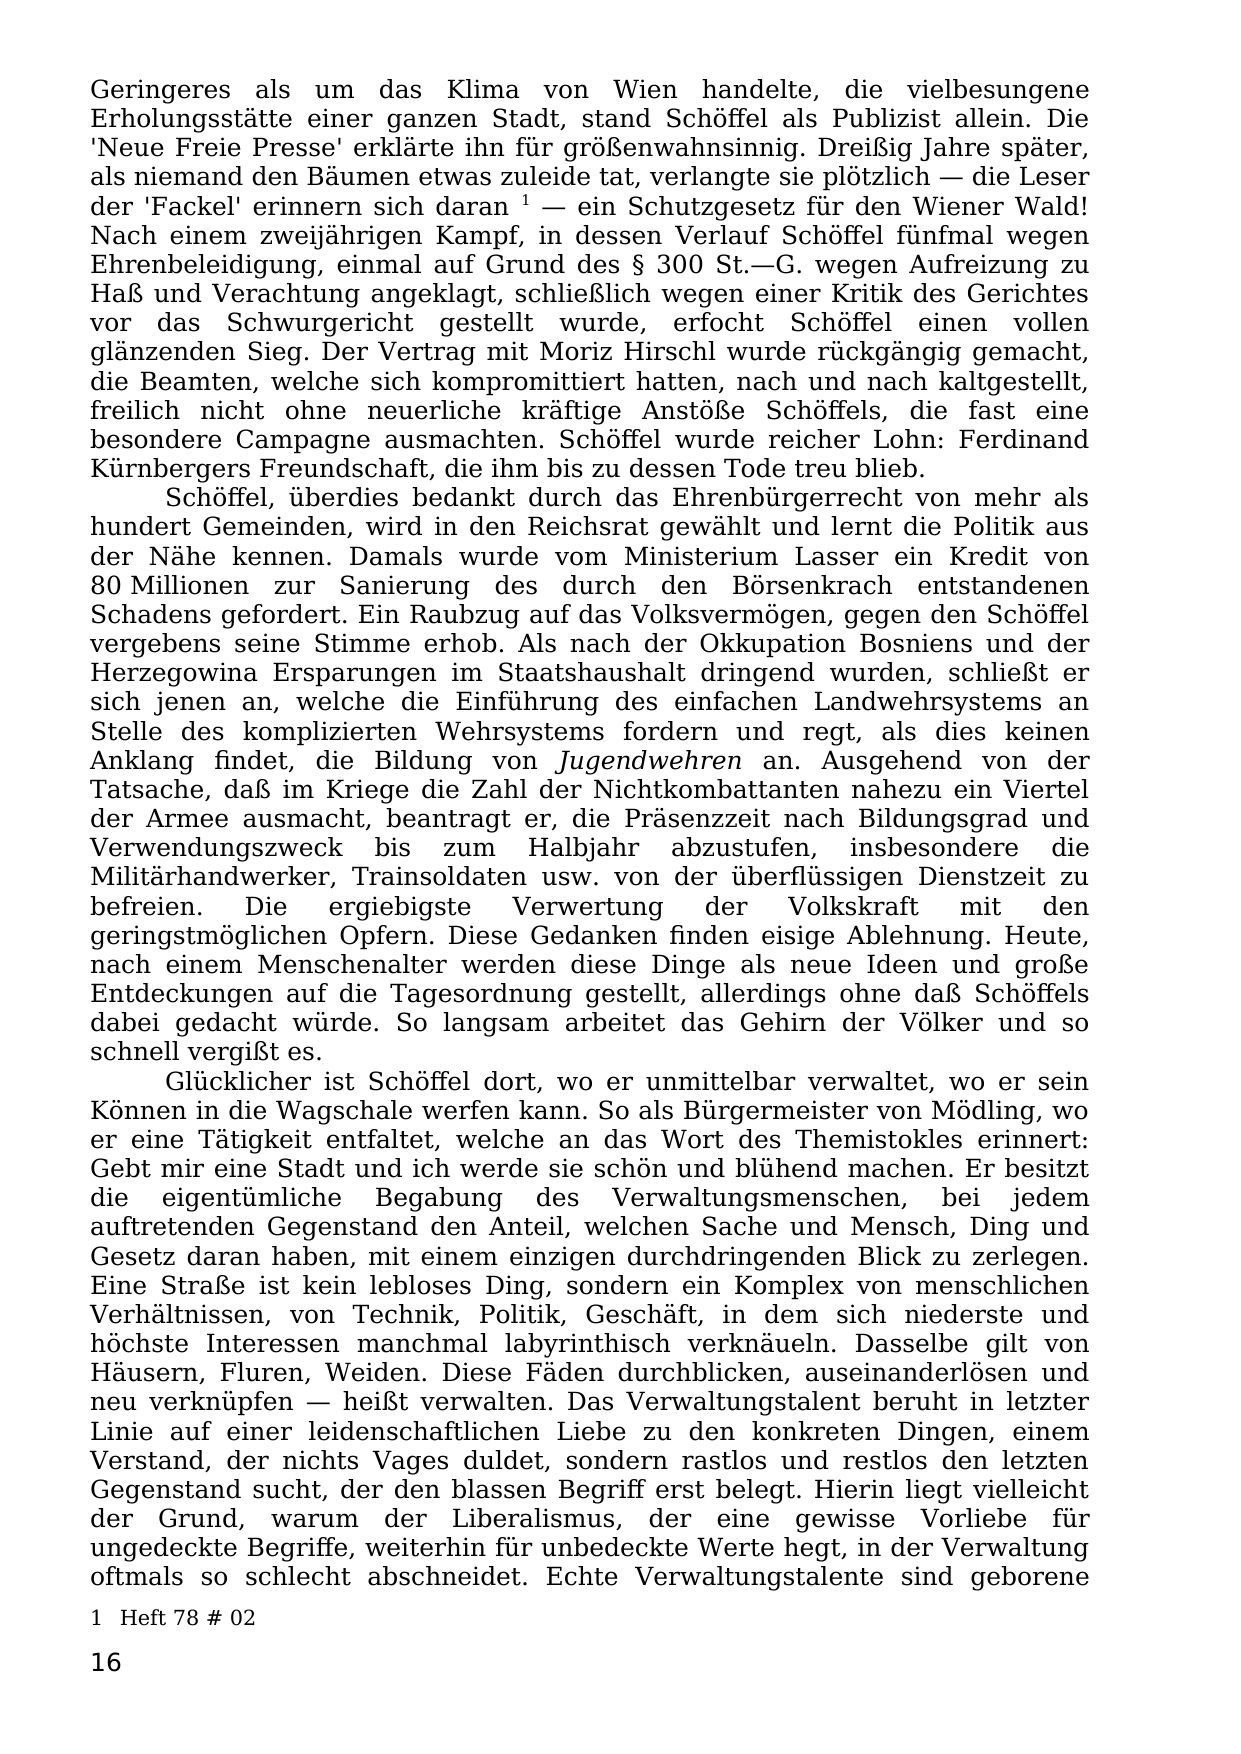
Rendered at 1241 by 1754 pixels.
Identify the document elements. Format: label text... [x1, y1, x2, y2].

text Heft 78 # 02 [90, 1606, 1091, 1631]
text Schöffel, überdies bedankt durch das Ehrenbürgerrecht von mehr als hundert Gemeinden, wird in den Reichsrat gewählt und lernt die Politik aus der Nähe kennen. Damals wurde vom Ministerium Lasser ein Kredit von 80 Millionen zur Sanierung des durch den Börsenkrach entstandenen Schadens gefordert. Ein Raubzug auf das Volksvermögen, gegen den Schöffel vergebens seine Stimme erhob. Als nach der Okkupation Bosniens und der Herzegowina Ersparungen im Staatshaushalt dringend wurden, schließt er sich jenen an, welche die Einführung des einfachen Landwehrsystems an Stelle des komplizierten Wehrsystems fordern und regt, als dies keinen Anklang findet, die Bildung von Jugendwehren an. Ausgehend von der Tatsache, daß im Kriege die Zahl der Nichtkombattanten nahezu ein Viertel der Armee ausmacht, beantragt er, die Präsenzzeit nach Bildungsgrad und Verwendungszweck bis zum Halbjahr abzustufen, insbesondere die Militärhandwerker, Trainsoldaten usw. von der überflüssigen Dienstzeit zu befreien. Die ergiebigste Verwertung der Volkskraft mit den geringstmöglichen Opfern. Diese Gedanken finden eisige Ablehnung. Heute, nach einem Menschenalter werden diese Dinge als neue Ideen und große Entdeckungen auf die Tagesordnung gestellt, allerdings ohne daß Schöffels dabei gedacht würde. So langsam arbeitet das Gehirn der Völker und so schnell vergißt es. [90, 483, 1091, 1067]
text Geringeres als um das Klima von Wien handelte, die vielbesungene Erholungsstätte einer ganzen Stadt, stand Schöffel als Publizist allein. Die 'Neue Freie Presse' erklärte ihn für größenwahnsinnig. Dreißig Jahre später, als niemand den Bäumen etwas zuleide tat, verlangte sie plötzlich — die Leser der 'Fackel' erinnern sich daran — ein Schutzgesetz für den Wiener Wald! Nach einem zweijährigen Kampf, in dessen Verlauf Schöffel fünfmal wegen Ehrenbeleidigung, einmal auf Grund des § 300 St.—G. wegen Aufreizung zu Haß und Verachtung angeklagt, schließlich wegen einer Kritik des Gerichtes vor das Schwurgericht gestellt wurde, erfocht Schöffel einen vollen glänzenden Sieg. Der Vertrag mit Moriz Hirschl wurde rückgängig gemacht, die Beamten, welche sich kompromittiert hatten, nach und nach kaltgestellt, freilich nicht ohne neuerliche kräftige Anstöße Schöffels, die fast eine besondere Campagne ausmachten. Schöffel wurde reicher Lohn: Ferdinand Kürnbergers Freundschaft, die ihm bis zu dessen Tode treu blieb. [90, 75, 1091, 483]
text Glücklicher ist Schöffel dort, wo er unmittelbar verwaltet, wo er sein Können in die Wagschale werfen kann. So als Bürgermeister von Mödling, wo er eine Tätigkeit entfaltet, welche an das Wort des Themistokles erinnert: Gebt mir eine Stadt und ich werde sie schön und blühend machen. Er besitzt die eigentümliche Begabung des Verwaltungsmenschen, bei jedem auftretenden Gegenstand den Anteil, welchen Sache und Mensch, Ding und Gesetz daran haben, mit einem einzigen durchdringenden Blick zu zerlegen. Eine Straße ist kein lebloses Ding, sondern ein Komplex von menschlichen Verhältnissen, von Technik, Politik, Geschäft, in dem sich niederste und höchste Interessen manchmal labyrinthisch verknäueln. Dasselbe gilt von Häusern, Fluren, Weiden. Diese Fäden durchblicken, auseinanderlösen und neu verknüpfen — heißt verwalten. Das Verwaltungstalent beruht in letzter Linie auf einer leidenschaftlichen Liebe zu den konkreten Dingen, einem Verstand, der nichts Vages duldet, sondern rastlos und restlos den letzten Gegenstand sucht, der den blassen Begriff erst belegt. Hierin liegt vielleicht der Grund, warum der Liberalismus, der eine gewisse Vorliebe für ungedeckte Begriffe, weiterhin für unbedeckte Werte hegt, in der Verwaltung oftmals so schlecht abschneidet. Echte Verwaltungstalente sind geborene [90, 1067, 1091, 1592]
